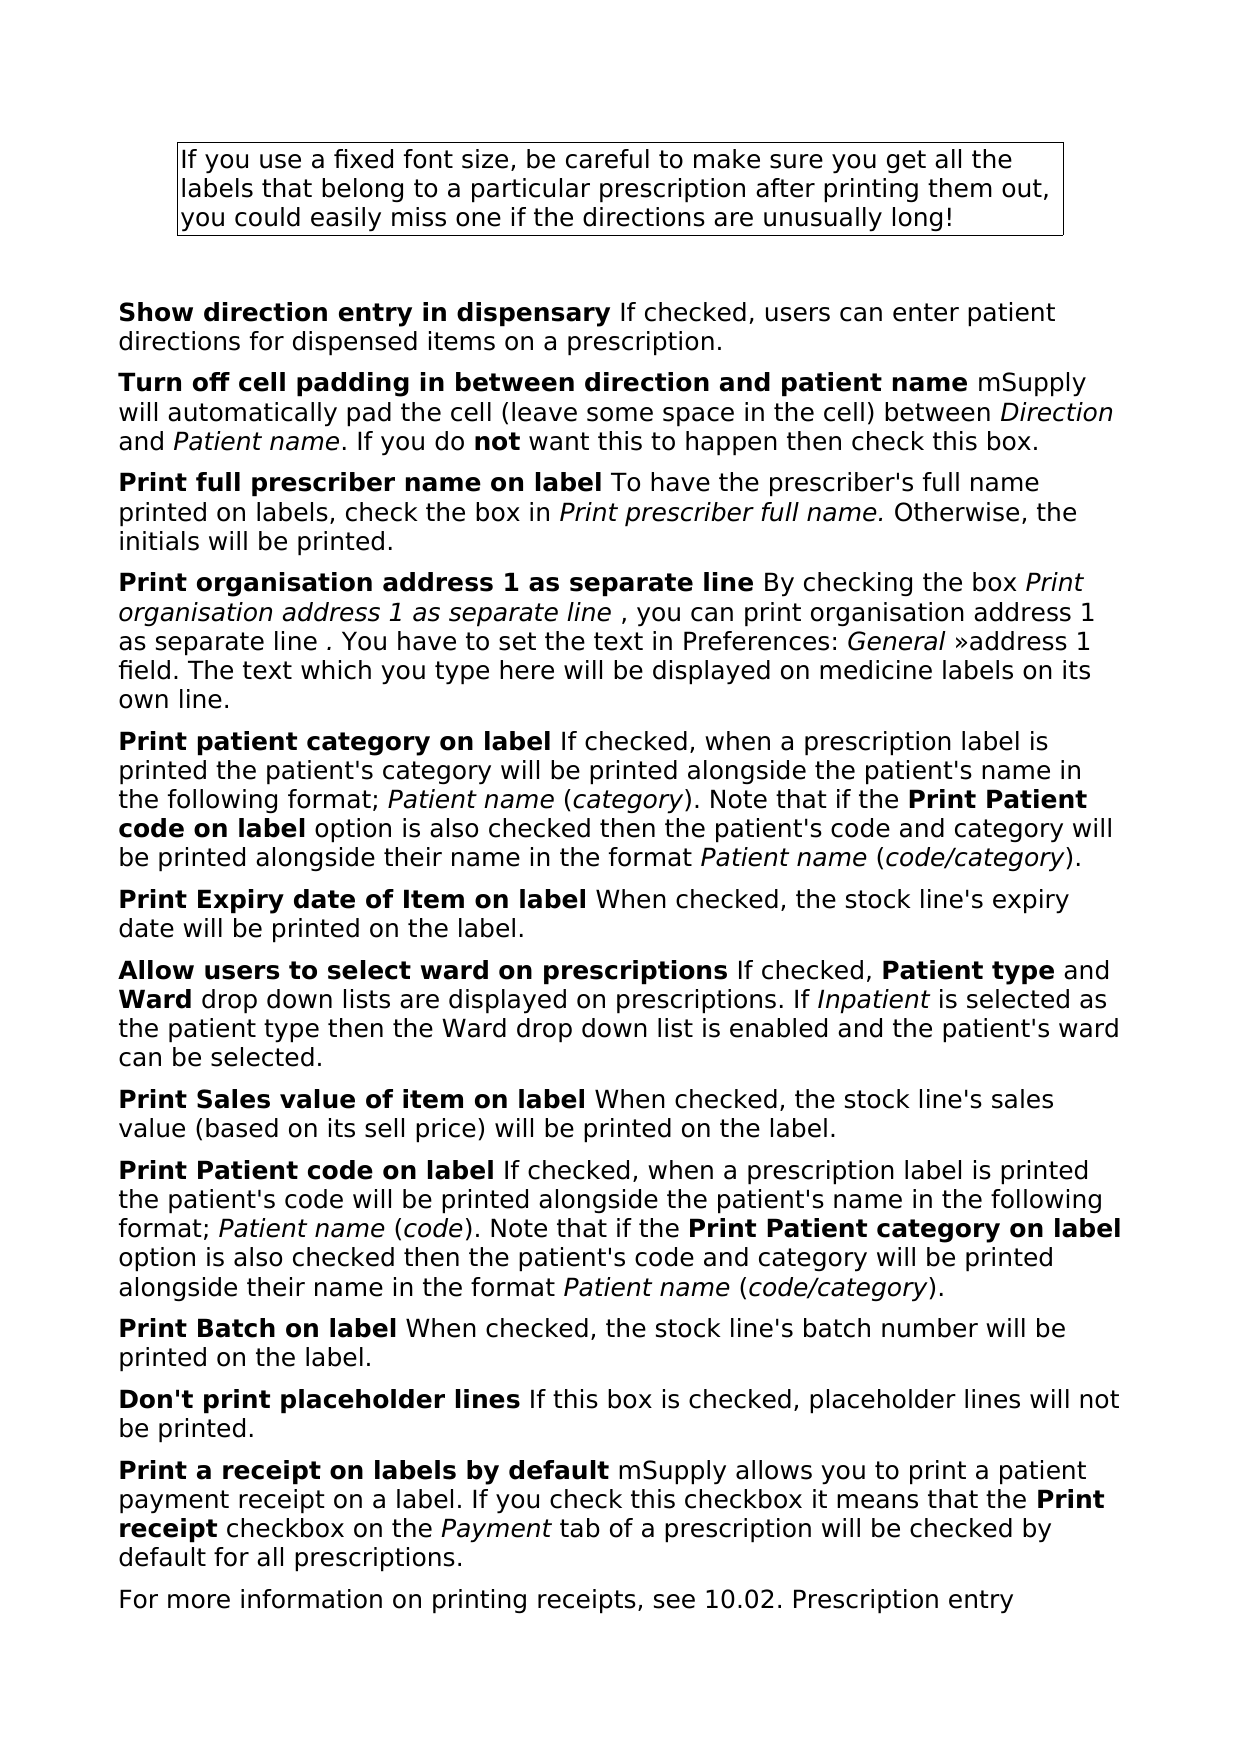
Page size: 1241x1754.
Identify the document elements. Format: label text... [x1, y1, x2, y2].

text Print organisation address 1 as separate line By checking the box Print organisation address 1 as separate line , you can print organisation address 1 as separate line . You have to set the text in Preferences: General »address 1 field. The text which you type here will be displayed on medicine labels on its own line. [118, 568, 1122, 714]
table_header If you use a fixed font size, be careful to make sure you get all the labels that belong to a particular prescription after printing them out, you could easily miss one if the directions are unusually long! [178, 143, 1063, 235]
text Print Sales value of item on label When checked, the stock line's sales value (based on its sell price) will be printed on the label. [118, 1085, 1122, 1143]
text Allow users to select ward on prescriptions If checked, Patient type and Ward drop down lists are displayed on prescriptions. If Inpatient is selected as the patient type then the Ward drop down list is enabled and the patient's ward can be selected. [118, 956, 1122, 1073]
text Print Expiry date of Item on label When checked, the stock line's expiry date will be printed on the label. [118, 885, 1122, 943]
text Print Batch on label When checked, the stock line's batch number will be printed on the label. [118, 1314, 1122, 1373]
text Print full prescriber name on label To have the prescriber's full name printed on labels, check the box in Print prescriber full name. Otherwise, the initials will be printed. [118, 468, 1122, 556]
text For more information on printing receipts, see 10.02. Prescription entry [118, 1585, 1122, 1614]
text Print patient category on label If checked, when a prescription label is printed the patient's category will be printed alongside the patient's name in the following format; Patient name (category). Note that if the Print Patient code on label option is also checked then the patient's code and category will be printed alongside their name in the format Patient name (code/category). [118, 727, 1122, 873]
text Turn off cell padding in between direction and patient name mSupply will automatically pad the cell (leave some space in the cell) between Direction and Patient name. If you do not want this to happen then check this box. [118, 368, 1122, 456]
text Print a receipt on labels by default mSupply allows you to print a patient payment receipt on a label. If you check this checkbox it means that the Print receipt checkbox on the Payment tab of a prescription will be checked by default for all prescriptions. [118, 1456, 1122, 1573]
text Show direction entry in dispensary If checked, users can enter patient directions for dispensed items on a prescription. [118, 298, 1122, 356]
text Print Patient code on label If checked, when a prescription label is printed the patient's code will be printed alongside the patient's name in the following format; Patient name (code). Note that if the Print Patient category on label option is also checked then the patient's code and category will be printed alongside their name in the format Patient name (code/category). [118, 1156, 1122, 1302]
text Don't print placeholder lines If this box is checked, placeholder lines will not be printed. [118, 1385, 1122, 1443]
